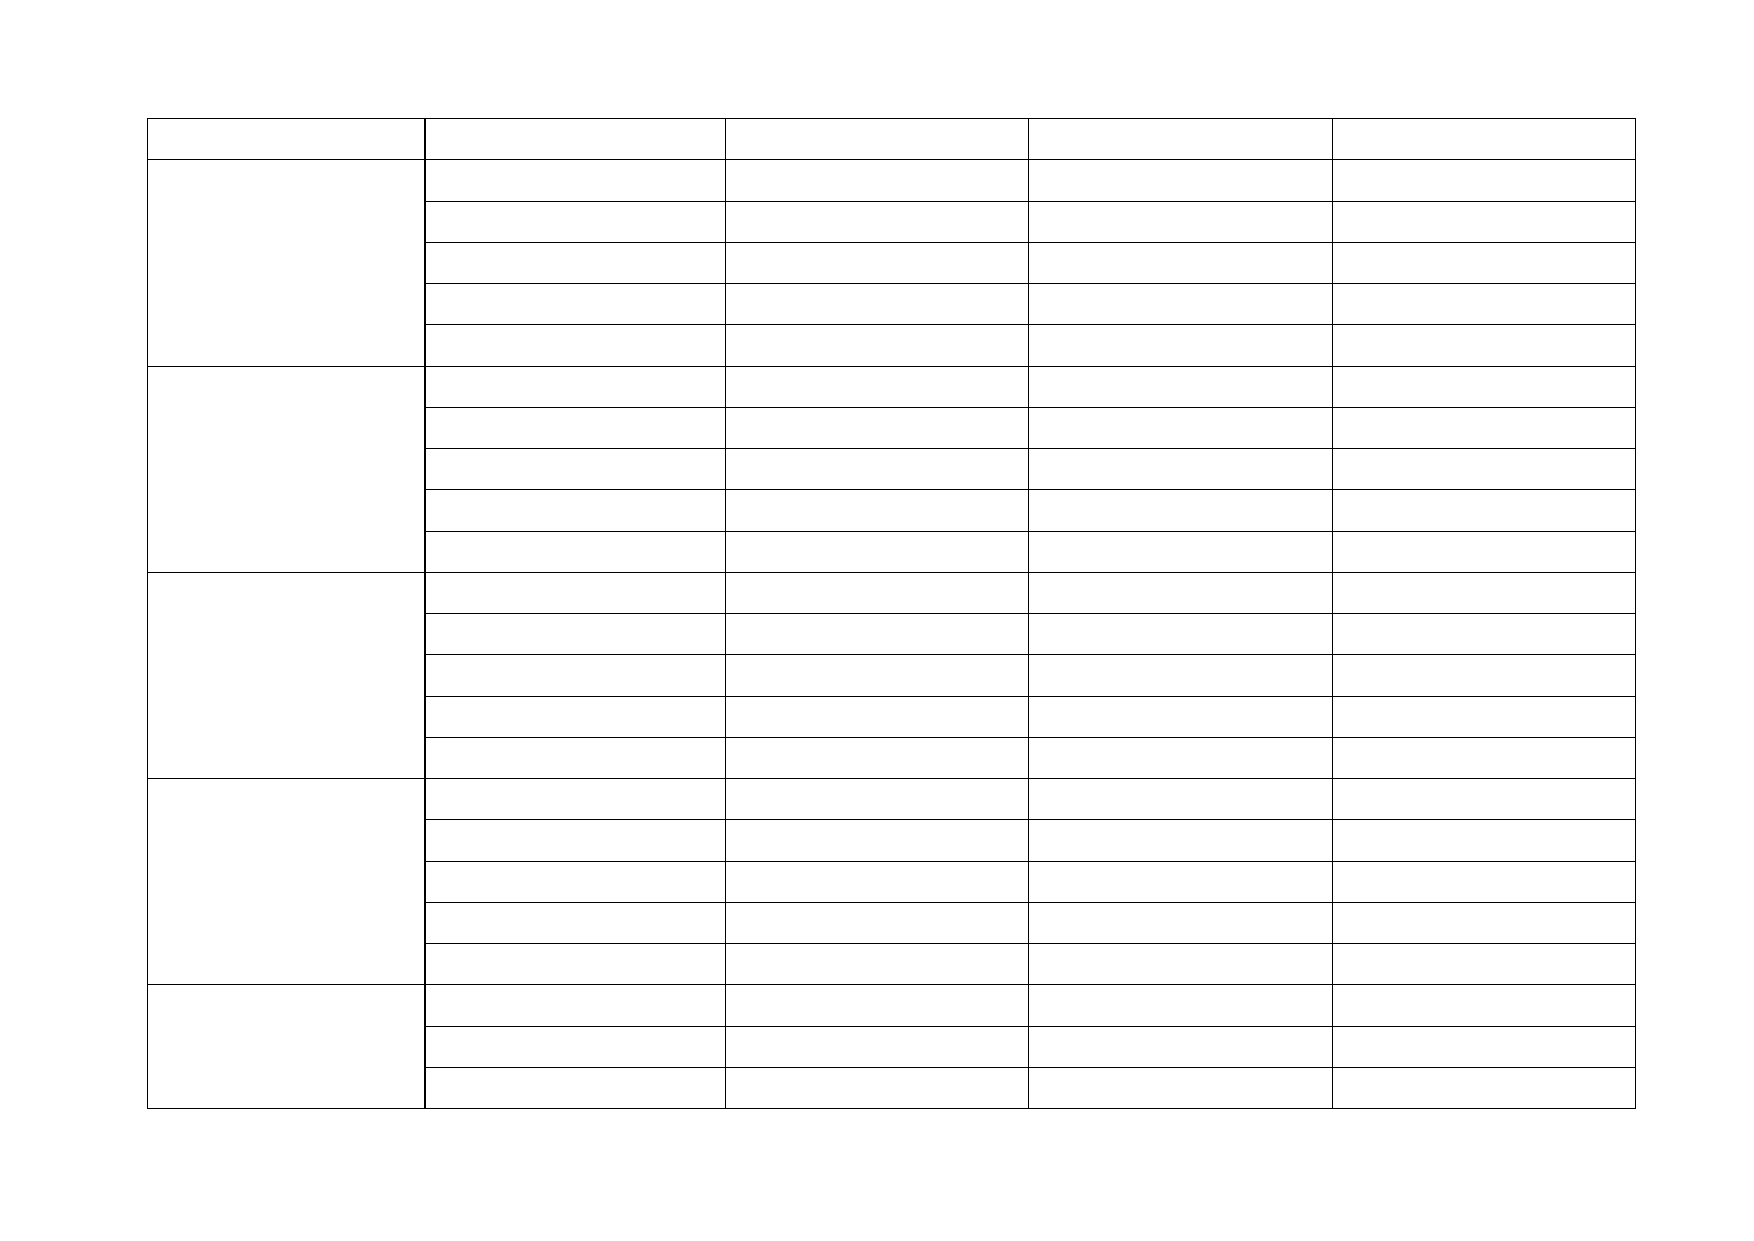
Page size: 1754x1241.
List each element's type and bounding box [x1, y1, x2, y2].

table_cell [726, 903, 1028, 943]
table_cell [726, 367, 1028, 407]
table_cell [1333, 490, 1635, 531]
table_cell [726, 532, 1028, 572]
table_cell [1333, 985, 1635, 1026]
table_cell [726, 284, 1028, 324]
table_cell [148, 985, 424, 1108]
table_cell [726, 944, 1028, 984]
table_cell [1029, 862, 1332, 902]
table_cell [726, 1068, 1028, 1108]
table_cell [426, 903, 725, 943]
table_cell [426, 284, 725, 324]
table_cell [1333, 697, 1635, 737]
table_cell [426, 1068, 725, 1108]
table_cell [1333, 202, 1635, 242]
table_cell [426, 1027, 725, 1067]
table_cell [726, 490, 1028, 531]
table_cell [726, 1027, 1028, 1067]
table_cell [1333, 119, 1635, 159]
table_cell [1029, 325, 1332, 366]
table_cell [726, 985, 1028, 1026]
table_cell [1029, 449, 1332, 489]
table_cell [1333, 1027, 1635, 1067]
table_cell [1029, 160, 1332, 201]
table_cell [726, 325, 1028, 366]
table_cell [426, 573, 725, 613]
table_cell [726, 862, 1028, 902]
table_cell [426, 944, 725, 984]
table_cell [1029, 779, 1332, 819]
table_cell [1029, 944, 1332, 984]
table_cell [1029, 697, 1332, 737]
table_cell [726, 160, 1028, 201]
table_cell [1333, 655, 1635, 696]
table_cell [426, 367, 725, 407]
table_cell [1029, 903, 1332, 943]
table_cell [426, 779, 725, 819]
table_cell [426, 655, 725, 696]
table_cell [1029, 490, 1332, 531]
table_cell [1333, 944, 1635, 984]
table_cell [726, 573, 1028, 613]
table_cell [426, 408, 725, 448]
table_cell [1333, 367, 1635, 407]
table_cell [426, 862, 725, 902]
table_cell [726, 820, 1028, 861]
table_cell [1333, 325, 1635, 366]
table_cell [426, 119, 725, 159]
table_cell [1029, 1068, 1332, 1108]
table_cell [148, 573, 424, 778]
table_cell [1333, 160, 1635, 201]
table_cell [426, 985, 725, 1026]
table_cell [1333, 820, 1635, 861]
table_cell [1333, 614, 1635, 654]
table_cell [1029, 367, 1332, 407]
table_cell [1029, 243, 1332, 283]
table_cell [1333, 284, 1635, 324]
table_cell [726, 119, 1028, 159]
table_cell [1333, 1068, 1635, 1108]
table_cell [726, 202, 1028, 242]
table_cell [726, 243, 1028, 283]
table_cell [1333, 779, 1635, 819]
table_cell [148, 779, 424, 984]
table_cell [426, 160, 725, 201]
table_cell [426, 449, 725, 489]
table_cell [726, 614, 1028, 654]
table_cell [1029, 284, 1332, 324]
table_cell [426, 243, 725, 283]
table_cell [426, 614, 725, 654]
table_cell [1029, 408, 1332, 448]
table_cell [1029, 532, 1332, 572]
table_cell [1333, 738, 1635, 778]
table_cell [426, 738, 725, 778]
table_cell [1333, 408, 1635, 448]
table_cell [426, 820, 725, 861]
table_cell [1029, 738, 1332, 778]
table_cell [426, 532, 725, 572]
table_cell [1333, 862, 1635, 902]
table_cell [726, 408, 1028, 448]
table_cell [726, 655, 1028, 696]
table_cell [1333, 573, 1635, 613]
table_cell [1029, 119, 1332, 159]
table_cell [148, 119, 424, 159]
table_cell [1333, 532, 1635, 572]
table_cell [1029, 573, 1332, 613]
table_cell [148, 367, 424, 572]
table_cell [426, 202, 725, 242]
table_cell [1029, 614, 1332, 654]
table_cell [426, 697, 725, 737]
table_cell [726, 779, 1028, 819]
table_cell [1333, 449, 1635, 489]
table_cell [1029, 820, 1332, 861]
table_cell [1029, 985, 1332, 1026]
table_cell [1029, 1027, 1332, 1067]
table_cell [148, 160, 424, 366]
table_cell [1333, 903, 1635, 943]
table_cell [426, 325, 725, 366]
table_cell [1333, 243, 1635, 283]
table_cell [1029, 202, 1332, 242]
table_cell [1029, 655, 1332, 696]
table_cell [726, 697, 1028, 737]
table_cell [426, 490, 725, 531]
table_cell [726, 738, 1028, 778]
table_cell [726, 449, 1028, 489]
